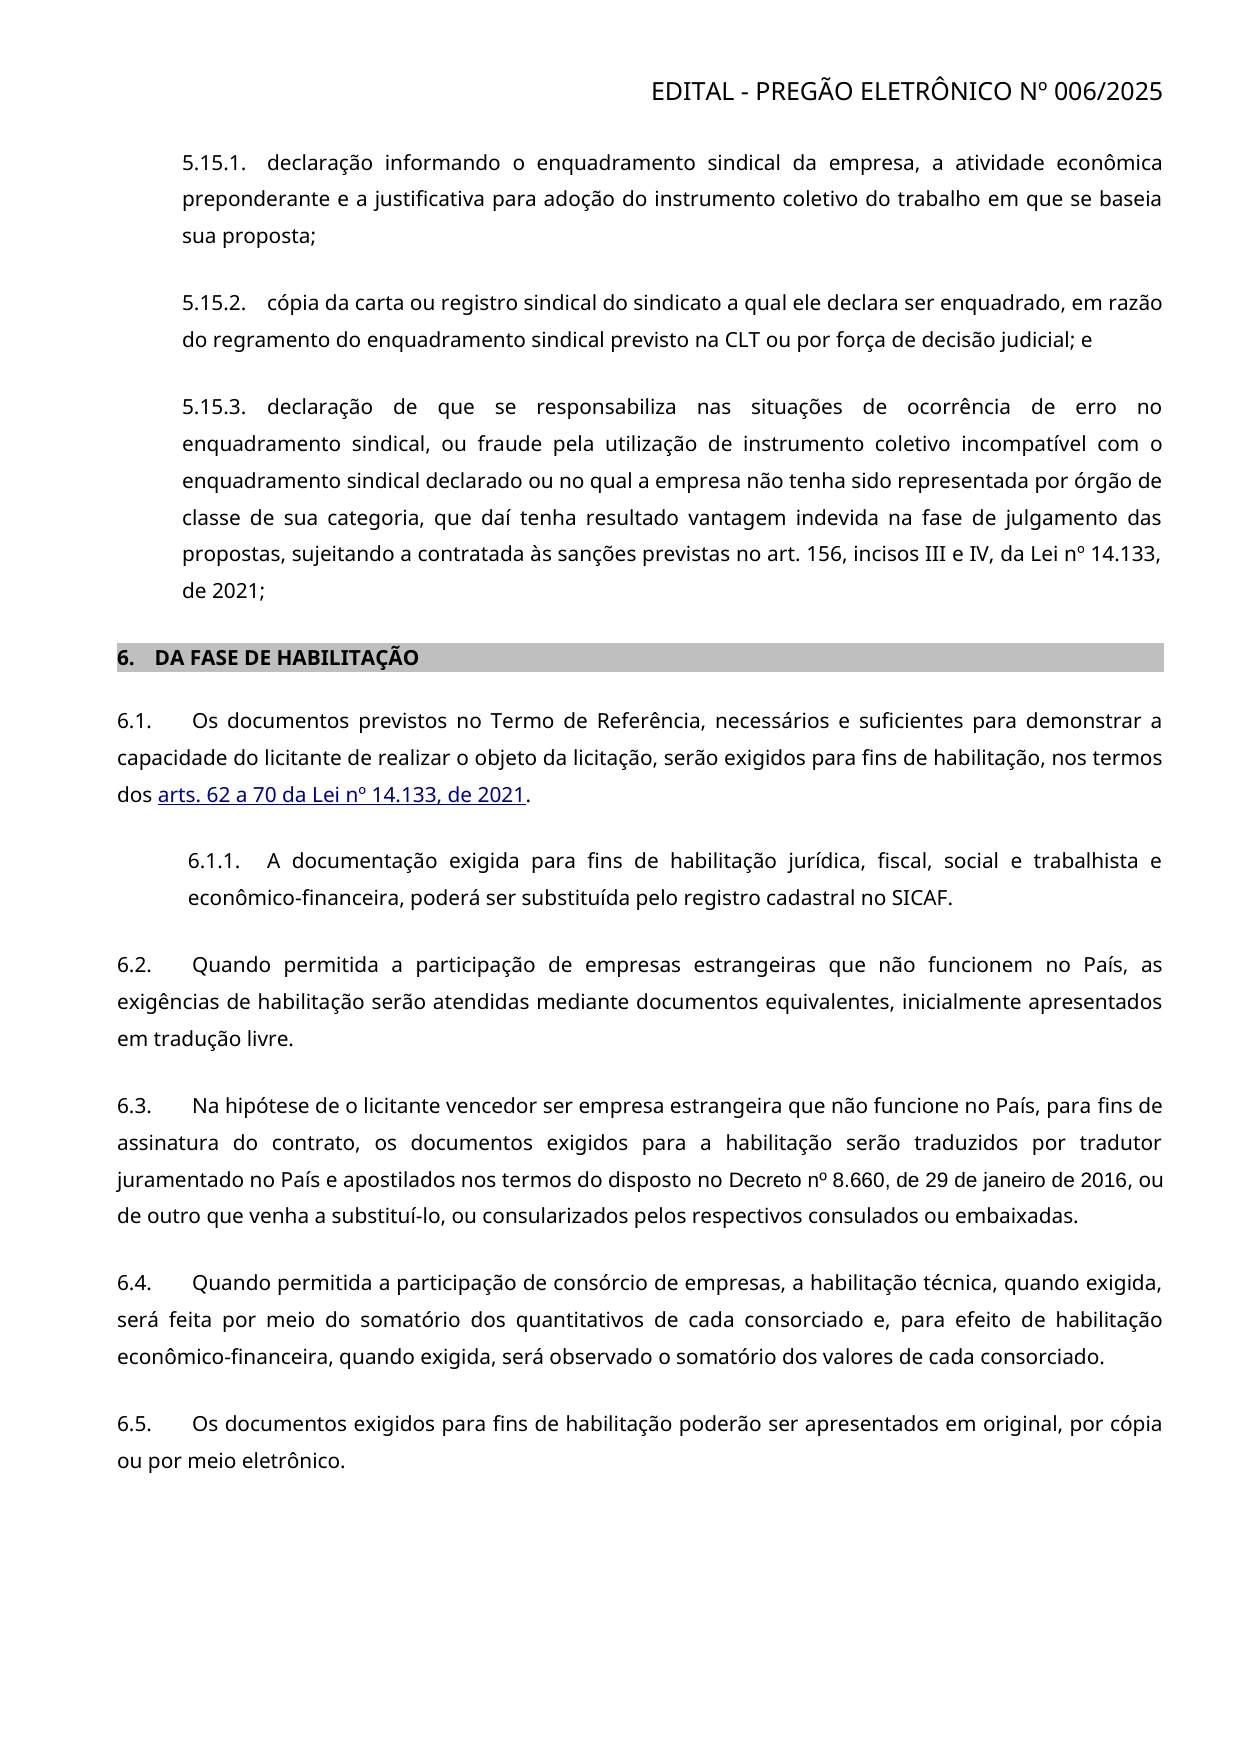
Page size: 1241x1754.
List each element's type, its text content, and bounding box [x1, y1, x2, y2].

list Os documentos exigidos para fins de habilitação poderão ser apresentados em original, por cópia ou por meio eletrônico. [117, 1409, 1164, 1474]
list Na hipótese de o licitante vencedor ser empresa estrangeira que não funcione no País, para ﬁns de assinatura do contrato, os documentos exigidos para a habilitação serão traduzidos por tradutor juramentado no País e apostilados nos termos do disposto no Decreto nº 8.660, de 29 de janeiro de 2016, ou de outro que venha a substituí-lo, ou consularizados pelos respectivos consulados ou embaixadas. [117, 1091, 1164, 1230]
list Os documentos previstos no Termo de Referência, necessários e suficientes para demonstrar a capacidade do licitante de realizar o objeto da licitação, serão exigidos para fins de habilitação, nos termos dos arts. 62 a 70 da Lei nº 14.133, de 2021. [117, 706, 1164, 808]
list Quando permitida a participação de consórcio de empresas, a habilitação técnica, quando exigida, será feita por meio do somatório dos quantitativos de cada consorciado e, para efeito de habilitação econômico-financeira, quando exigida, será observado o somatório dos valores de cada consorciado. [117, 1268, 1164, 1371]
list A documentação exigida para fins de habilitação jurídica, fiscal, social e trabalhista e econômico-ﬁnanceira, poderá ser substituída pelo registro cadastral no SICAF. [188, 847, 1164, 912]
list declaração informando o enquadramento sindical da empresa, a atividade econômica preponderante e a justificativa para adoção do instrumento coletivo do trabalho em que se baseia sua proposta; [182, 148, 1164, 250]
list declaração de que se responsabiliza nas situações de ocorrência de erro no enquadramento sindical, ou fraude pela utilização de instrumento coletivo incompatível com o enquadramento sindical declarado ou no qual a empresa não tenha sido representada por órgão de classe de sua categoria, que daí tenha resultado vantagem indevida na fase de julgamento das propostas, sujeitando a contratada às sanções previstas no art. 156, incisos III e IV, da Lei nº 14.133, de 2021; [182, 392, 1164, 605]
list cópia da carta ou registro sindical do sindicato a qual ele declara ser enquadrado, em razão do regramento do enquadramento sindical previsto na CLT ou por força de decisão judicial; e [182, 288, 1164, 354]
subtitle DA FASE DE HABILITAÇÃO [117, 643, 1164, 672]
list Quando permitida a participação de empresas estrangeiras que não funcionem no País, as exigências de habilitação serão atendidas mediante documentos equivalentes, inicialmente apresentados em tradução livre. [117, 950, 1164, 1052]
